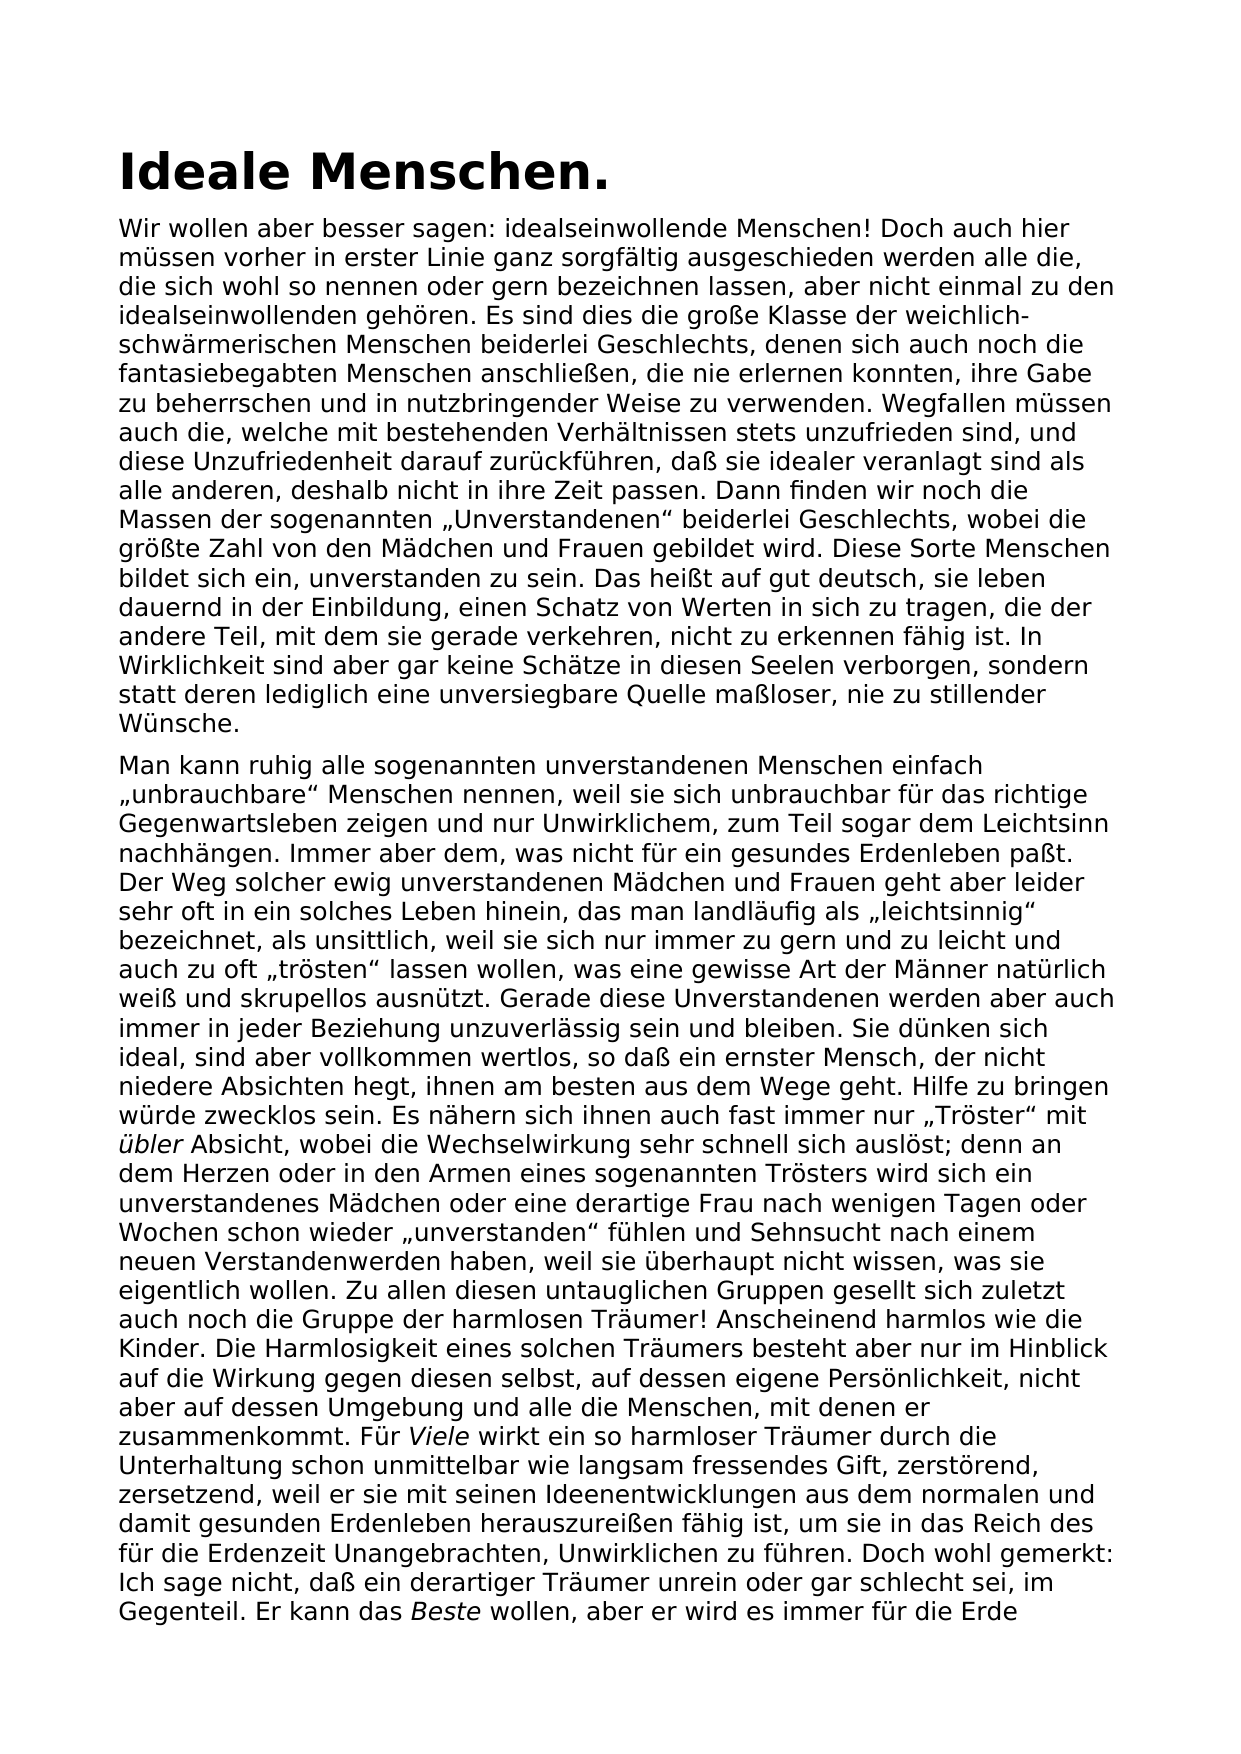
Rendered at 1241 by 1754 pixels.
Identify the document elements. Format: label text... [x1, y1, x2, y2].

text Wir wollen aber besser sagen: idealseinwollende Menschen! Doch auch hier müssen vorher in erster Linie ganz sorgfältig ausgeschieden werden alle die, die sich wohl so nennen oder gern bezeichnen lassen, aber nicht einmal zu den idealseinwollenden gehören. Es sind dies die große Klasse der weichlich-schwärmerischen Menschen beiderlei Geschlechts, denen sich auch noch die fantasiebegabten Menschen anschließen, die nie erlernen konnten, ihre Gabe zu beherrschen und in nutzbringender Weise zu verwenden. Wegfallen müssen auch die, welche mit bestehenden Verhältnissen stets unzufrieden sind, und diese Unzufriedenheit darauf zurückführen, daß sie idealer veranlagt sind als alle anderen, deshalb nicht in ihre Zeit passen. Dann finden wir noch die Massen der sogenannten „Unverstandenen“ beiderlei Geschlechts, wobei die größte Zahl von den Mädchen und Frauen gebildet wird. Diese Sorte Menschen bildet sich ein, unverstanden zu sein. Das heißt auf gut deutsch, sie leben dauernd in der Einbildung, einen Schatz von Werten in sich zu tragen, die der andere Teil, mit dem sie gerade verkehren, nicht zu erkennen fähig ist. In Wirklichkeit sind aber gar keine Schätze in diesen Seelen verborgen, sondern statt deren lediglich eine unversiegbare Quelle maßloser, nie zu stillender Wünsche. [118, 214, 1122, 739]
text Man kann ruhig alle sogenannten unverstandenen Menschen einfach „unbrauchbare“ Menschen nennen, weil sie sich unbrauchbar für das richtige Gegenwartsleben zeigen und nur Unwirklichem, zum Teil sogar dem Leichtsinn nachhängen. Immer aber dem, was nicht für ein gesundes Erdenleben paßt. Der Weg solcher ewig unverstandenen Mädchen und Frauen geht aber leider sehr oft in ein solches Leben hinein, das man landläufig als „leichtsinnig“ bezeichnet, als unsittlich, weil sie sich nur immer zu gern und zu leicht und auch zu oft „trösten“ lassen wollen, was eine gewisse Art der Männer natürlich weiß und skrupellos ausnützt. Gerade diese Unverstandenen werden aber auch immer in jeder Beziehung unzuverlässig sein und bleiben. Sie dünken sich ideal, sind aber vollkommen wertlos, so daß ein ernster Mensch, der nicht niedere Absichten hegt, ihnen am besten aus dem Wege geht. Hilfe zu bringen würde zwecklos sein. Es nähern sich ihnen auch fast immer nur „Tröster“ mit übler Absicht, wobei die Wechselwirkung sehr schnell sich auslöst; denn an dem Herzen oder in den Armen eines sogenannten Trösters wird sich ein unverstandenes Mädchen oder eine derartige Frau nach wenigen Tagen oder Wochen schon wieder „unverstanden“ fühlen und Sehnsucht nach einem neuen Verstandenwerden haben, weil sie überhaupt nicht wissen, was sie eigentlich wollen. Zu allen diesen untauglichen Gruppen gesellt sich zuletzt auch noch die Gruppe der harmlosen Träumer! Anscheinend harmlos wie die Kinder. Die Harmlosigkeit eines solchen Träumers besteht aber nur im Hinblick auf die Wirkung gegen diesen selbst, auf dessen eigene Persönlichkeit, nicht aber auf dessen Umgebung und alle die Menschen, mit denen er zusammenkommt. Für Viele wirkt ein so harmloser Träumer durch die Unterhaltung schon unmittelbar wie langsam fressendes Gift, zerstörend, zersetzend, weil er sie mit seinen Ideenentwicklungen aus dem normalen und damit gesunden Erdenleben herauszureißen fähig ist, um sie in das Reich des für die Erdenzeit Unangebrachten, Unwirklichen zu führen. Doch wohl gemerkt: Ich sage nicht, daß ein derartiger Träumer unrein oder gar schlecht sei, im Gegenteil. Er kann das Beste wollen, aber er wird es immer für die Erde [118, 751, 1122, 1626]
subtitle Ideale Menschen. [118, 143, 1122, 201]
